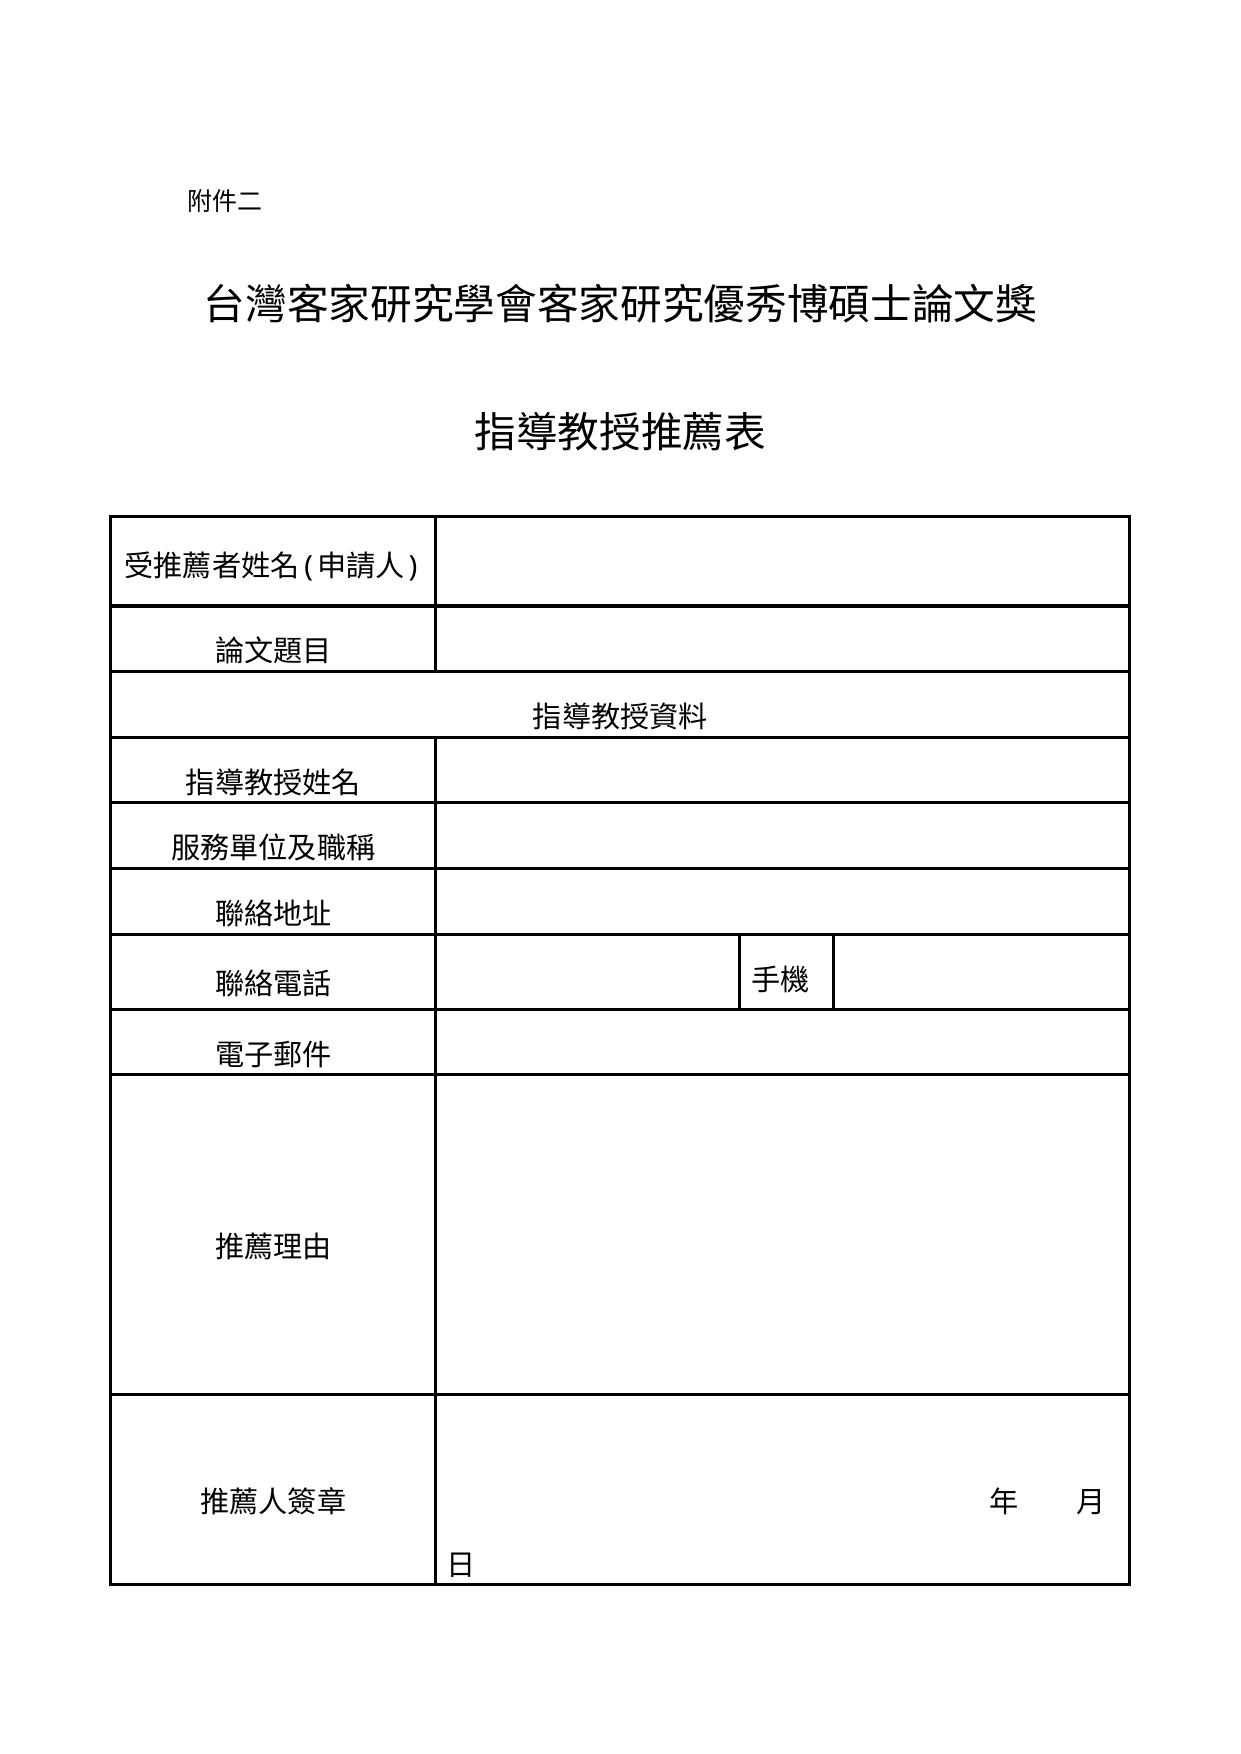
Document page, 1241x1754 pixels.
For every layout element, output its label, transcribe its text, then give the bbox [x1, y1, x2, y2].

text 附件二 [187, 158, 1053, 221]
table_cell [437, 1011, 1128, 1073]
table_header 受推薦者姓名(申請人) [112, 518, 434, 604]
table_cell 服務單位及職稱 [112, 804, 434, 867]
table_cell [835, 936, 1128, 1007]
table_cell 電子郵件 [112, 1011, 434, 1073]
table_cell [437, 608, 1128, 670]
table_cell [437, 936, 738, 1007]
table_cell 年 月 日 [437, 1396, 1128, 1583]
table_cell 聯絡電話 [112, 936, 434, 1007]
table_cell 手機 [741, 936, 832, 1007]
table_cell [437, 870, 1128, 932]
table_cell [437, 804, 1128, 867]
text 台灣客家研究學會客家研究優秀博碩士論文獎 [187, 260, 1053, 322]
table_cell 推薦人簽章 [112, 1396, 434, 1583]
table_cell 聯絡地址 [112, 870, 434, 932]
table_cell 指導教授資料 [112, 673, 1128, 736]
table_cell [437, 739, 1128, 801]
table_cell 論文題目 [112, 608, 434, 670]
table_cell [437, 1076, 1128, 1392]
table_cell 推薦理由 [112, 1076, 434, 1392]
text 指導教授推薦表 [187, 387, 1053, 450]
table_header [437, 518, 1128, 604]
table_cell 指導教授姓名 [112, 739, 434, 801]
